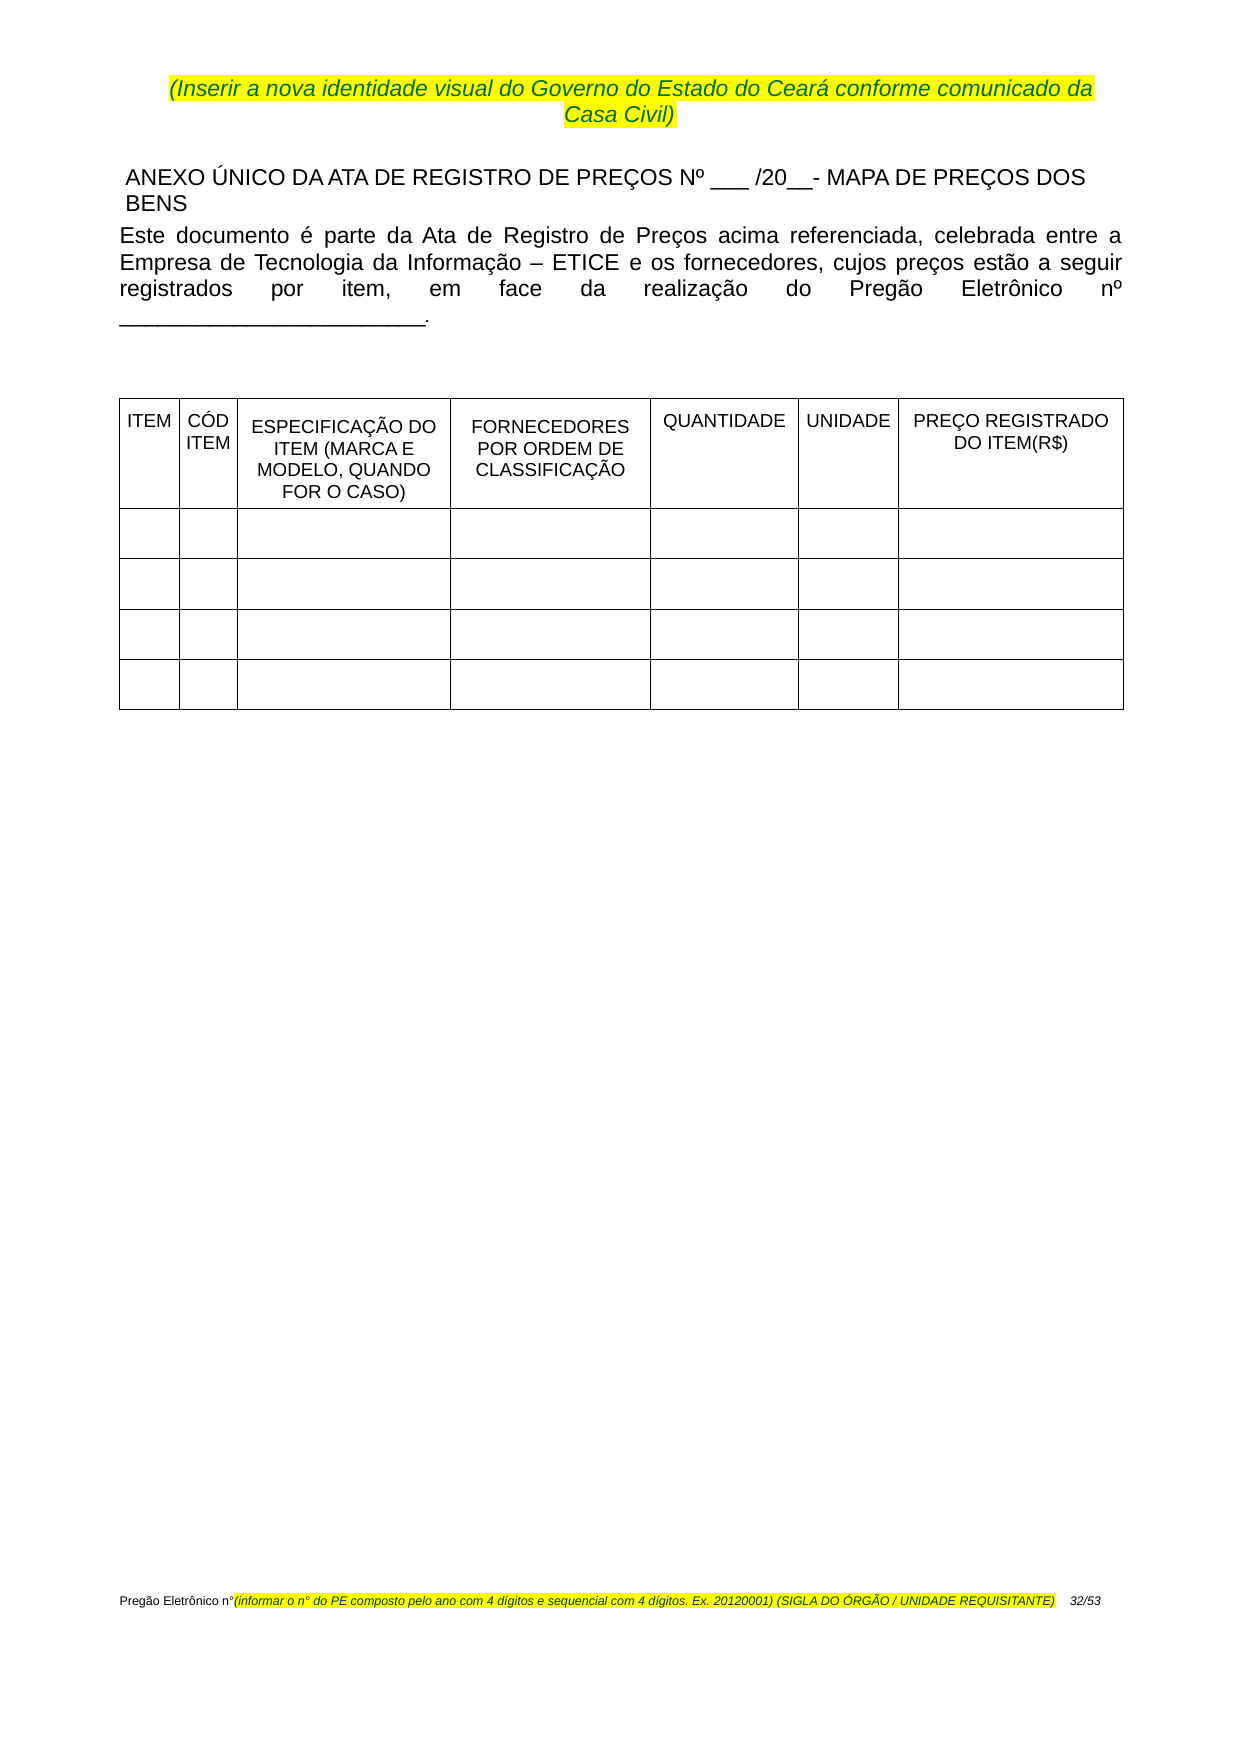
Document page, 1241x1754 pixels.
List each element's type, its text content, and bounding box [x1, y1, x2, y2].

table_header ESPECIFICAÇÃO DO ITEM (MARCA E MODELO, QUANDO FOR O CASO) [238, 399, 450, 508]
table_cell [799, 509, 898, 558]
table_cell [899, 509, 1123, 558]
table_header UNIDADE [799, 399, 898, 508]
table_header FORNECEDORES POR ORDEM DE CLASSIFICAÇÃO [451, 399, 650, 508]
table_cell [651, 559, 798, 608]
table_cell [651, 610, 798, 659]
table_cell [899, 610, 1123, 659]
table_cell [180, 660, 237, 709]
table_cell [120, 559, 179, 608]
table_cell [180, 559, 237, 608]
table_header ITEM [120, 399, 179, 508]
table_cell [899, 660, 1123, 709]
table_cell [238, 509, 450, 558]
table_header PREÇO REGISTRADO DO ITEM(R$) [899, 399, 1123, 508]
table_cell [238, 559, 450, 608]
table_cell [451, 509, 650, 558]
table_cell [238, 610, 450, 659]
table_cell [899, 559, 1123, 608]
table_cell [651, 509, 798, 558]
table_cell [799, 660, 898, 709]
table_cell [120, 660, 179, 709]
table_cell [180, 610, 237, 659]
table_cell [799, 559, 898, 608]
table_cell [120, 610, 179, 659]
text Este documento é parte da Ata de Registro de Preços acima referenciada, celebrada entre a Empresa de Tecnologia da Informação – ETICE e os fornecedores, cujos preços estão a seguir registrados por item, em face da realização do Pregão Eletrônico nº ________________________. [119, 222, 1123, 328]
table_cell [120, 509, 179, 558]
table_cell [451, 610, 650, 659]
list ANEXO ÚNICO DA ATA DE REGISTRO DE PREÇOS Nº ___ /20__- MAPA DE PREÇOS DOS BENS [125, 163, 1121, 216]
table_header QUANTIDADE [651, 399, 798, 508]
table_cell [651, 660, 798, 709]
table_cell [451, 559, 650, 608]
table_header CÓD ITEM [180, 399, 237, 508]
table_cell [238, 660, 450, 709]
table_cell [451, 660, 650, 709]
table_cell [180, 509, 237, 558]
table_cell [799, 610, 898, 659]
